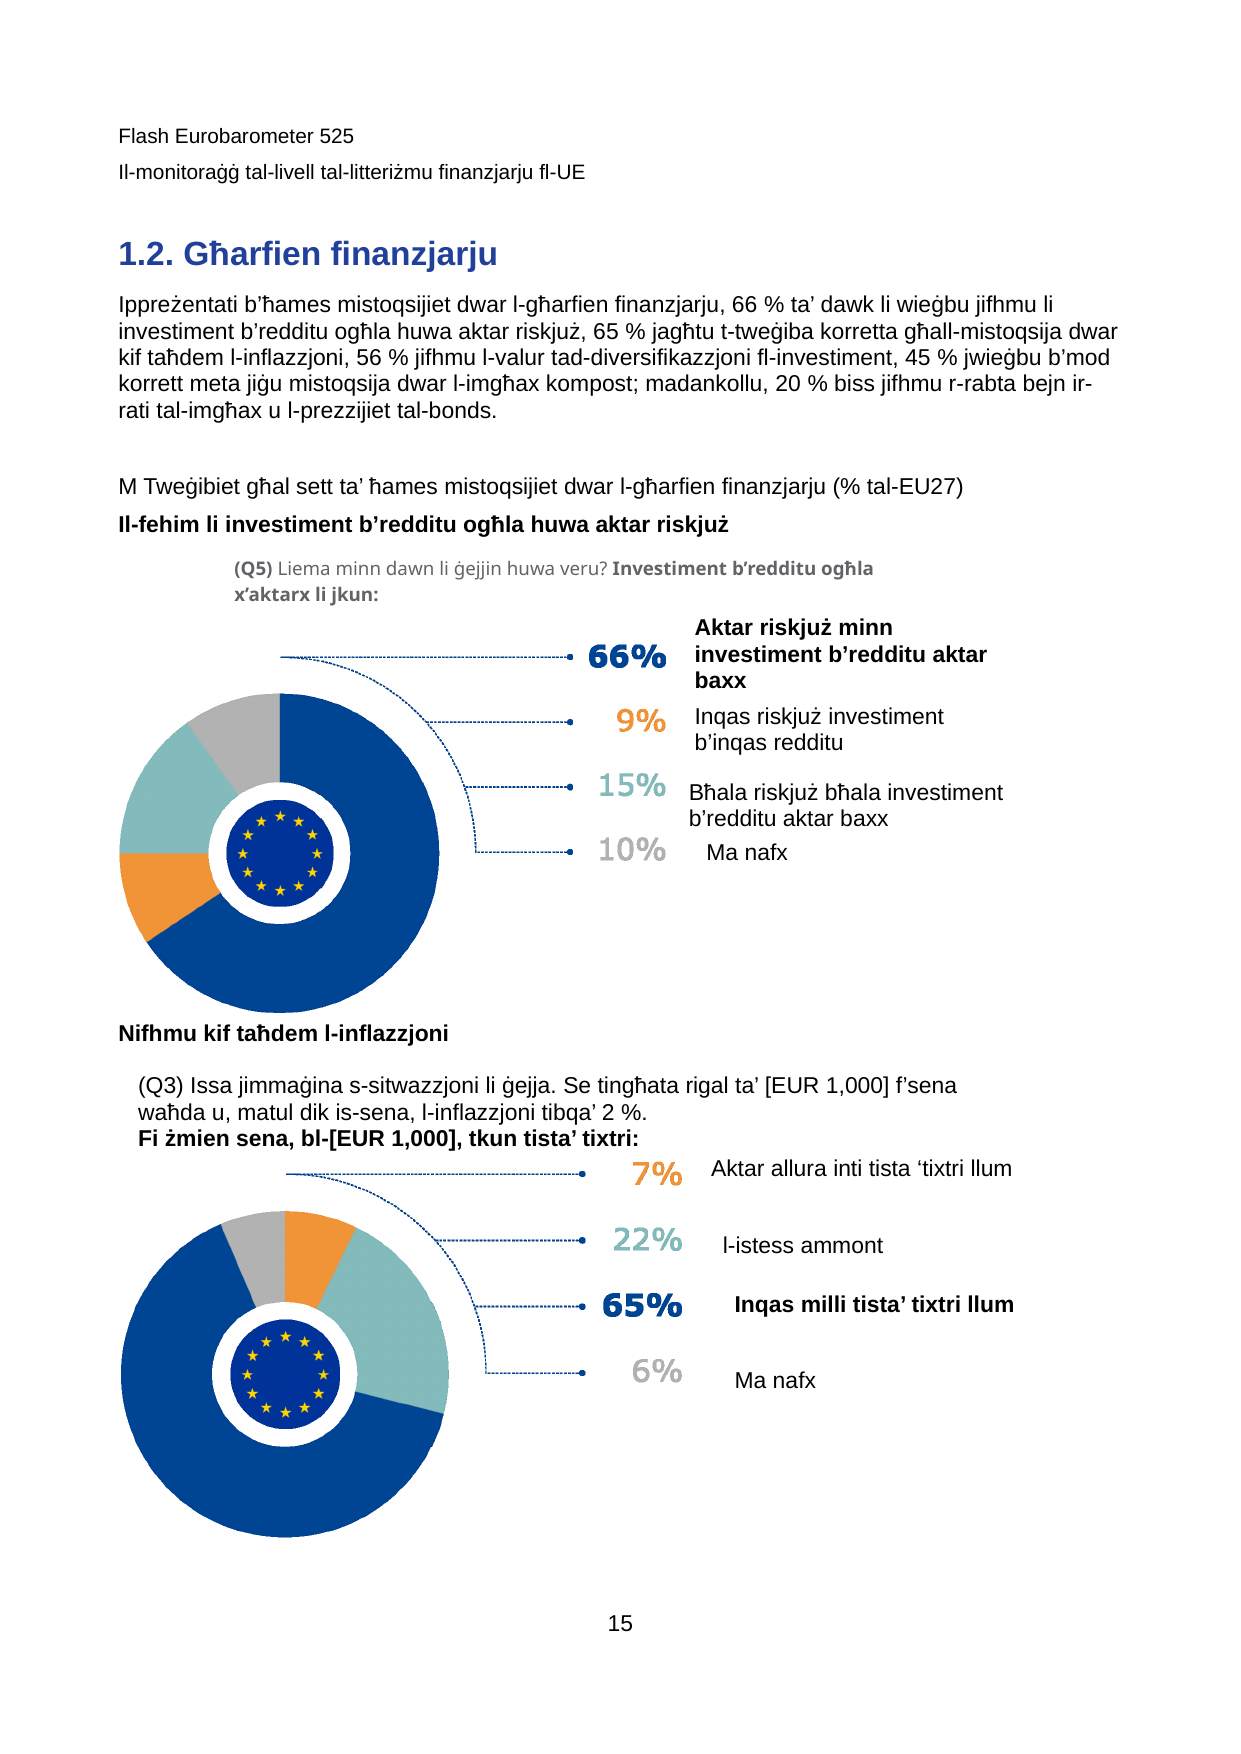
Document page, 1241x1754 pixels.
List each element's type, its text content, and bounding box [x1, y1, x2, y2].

picture [105, 1147, 691, 1546]
text Nifhmu kif taħdem l-inflazzjoni [118, 549, 1122, 1047]
text M Tweġibiet għal sett ta’ ħames mistoqsijiet dwar l-għarfien finanzjarju (% tal-EU27) [118, 473, 1122, 499]
picture [118, 624, 676, 1021]
text Il-fehim li investiment b’redditu ogħla huwa aktar riskjuż [118, 511, 1122, 538]
subtitle 1.2. Għarfien finanzjarju [118, 234, 1122, 273]
text Ippreżentati b’ħames mistoqsijiet dwar l-għarfien finanzjarju, 66 % ta’ dawk li wieġbu jifhmu li investiment b’redditu ogħla huwa aktar riskjuż, 65 % jagħtu t-tweġiba korretta għall-mistoqsija dwar kif taħdem l-inflazzjoni, 56 % jifhmu l-valur tad-diversifikazzjoni fl-investiment, 45 % jwieġbu b’mod korrett meta jiġu mistoqsija dwar l-imgħax kompost; madankollu, 20 % biss jifhmu r-rabta bejn ir-rati tal-imgħax u l-prezzijiet tal-bonds. [118, 291, 1122, 423]
